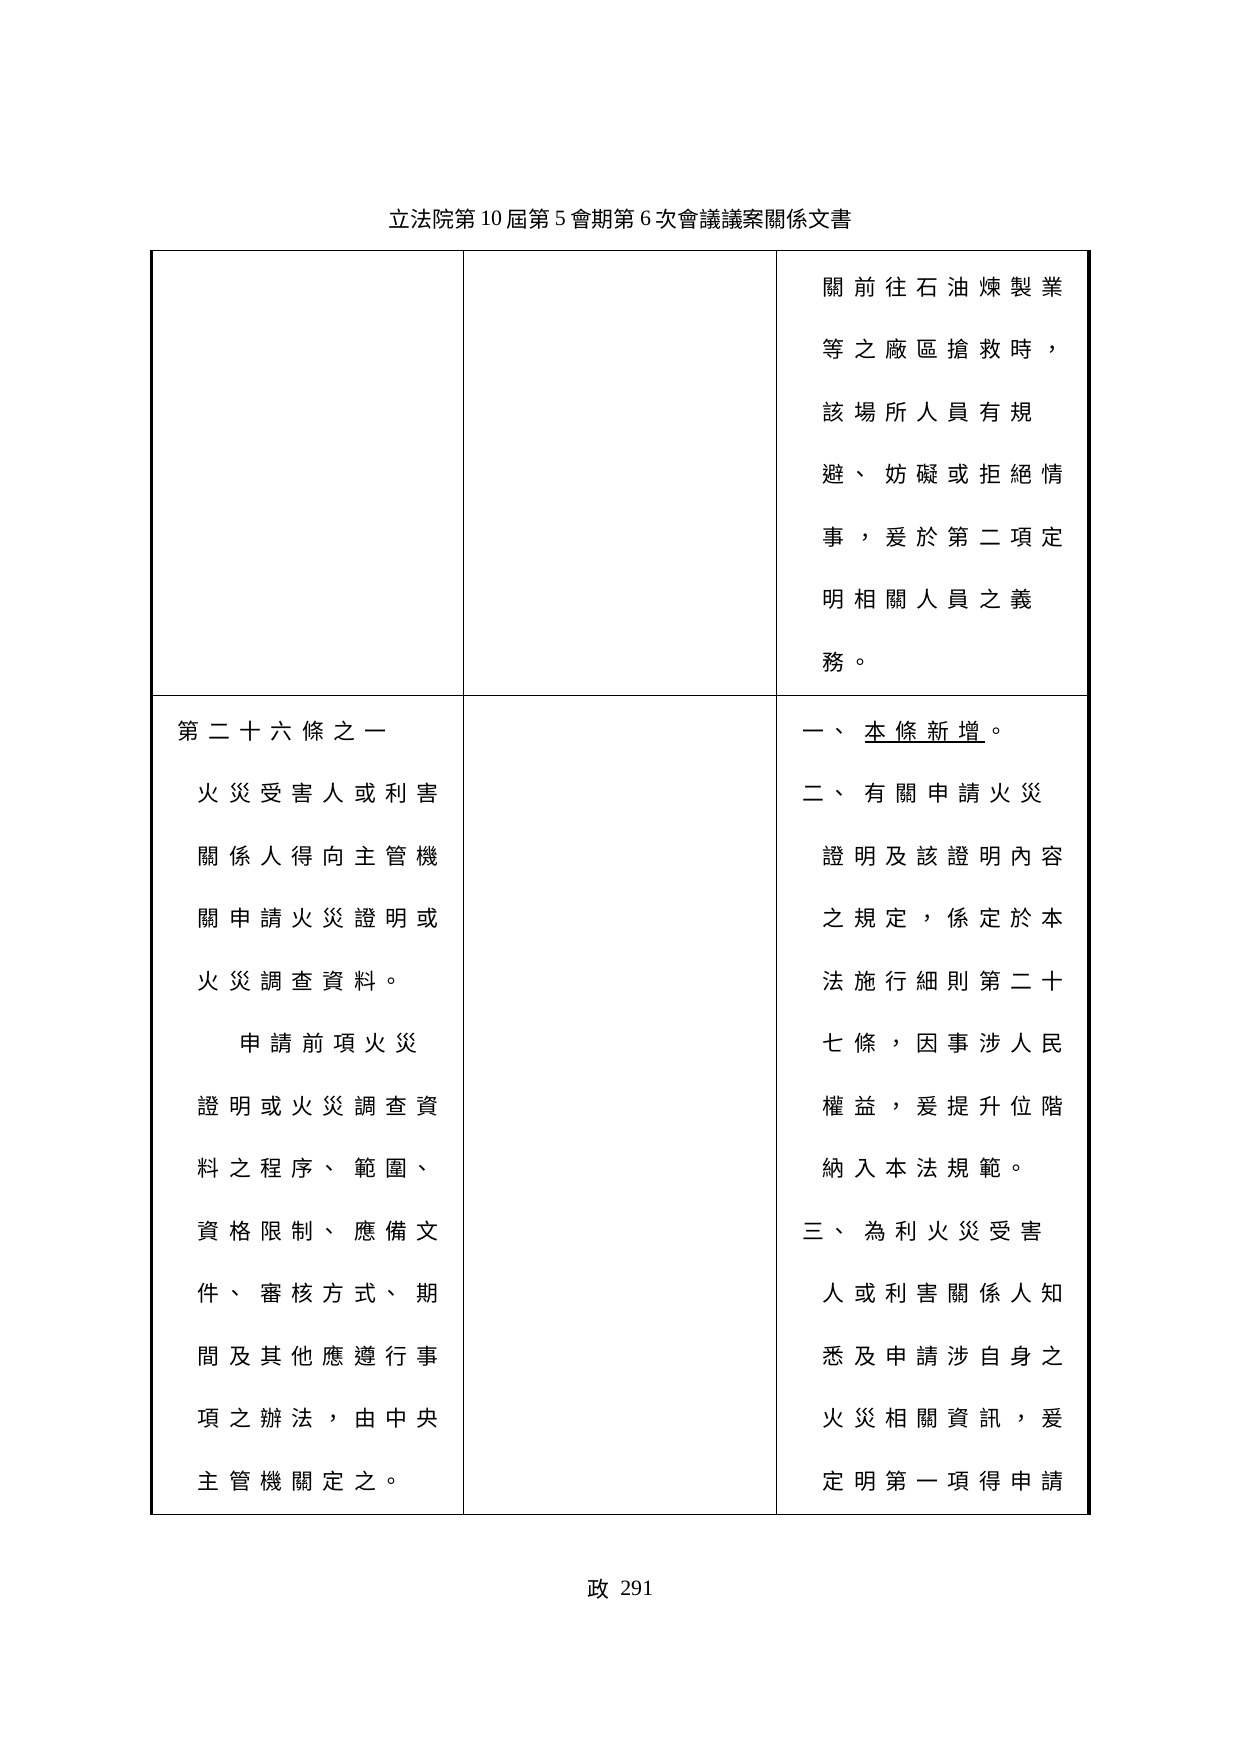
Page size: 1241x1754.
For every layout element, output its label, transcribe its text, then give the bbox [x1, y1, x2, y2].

table_cell [464, 251, 776, 694]
table_cell 關前往石油煉製業等之廠區搶救時，該場所人員有規避、妨礙或拒絕情事，爰於第二項定明相關人員之義務。 [777, 251, 1087, 694]
table_cell 第二十六條之一 火災受害人或利害關係人得向主管機關申請火災證明或火災調查資料。 申請前項火災證明或火災調查資料之程序、範圍、資格限制、應備文件、審核方式、期間及其他應遵行事項之辦法，由中央主管機關定之。 [153, 696, 463, 1514]
table_cell 一、本條新增。 二、有關申請火災證明及該證明內容之規定，係定於本法施行細則第二十七條，因事涉人民權益，爰提升位階納入本法規範。 三、為利火災受害人或利害關係人知悉及申請涉自身之火災相關資訊，爰定明第一項得申請 [777, 696, 1087, 1514]
table_cell [464, 696, 776, 1514]
table_cell [153, 251, 463, 694]
